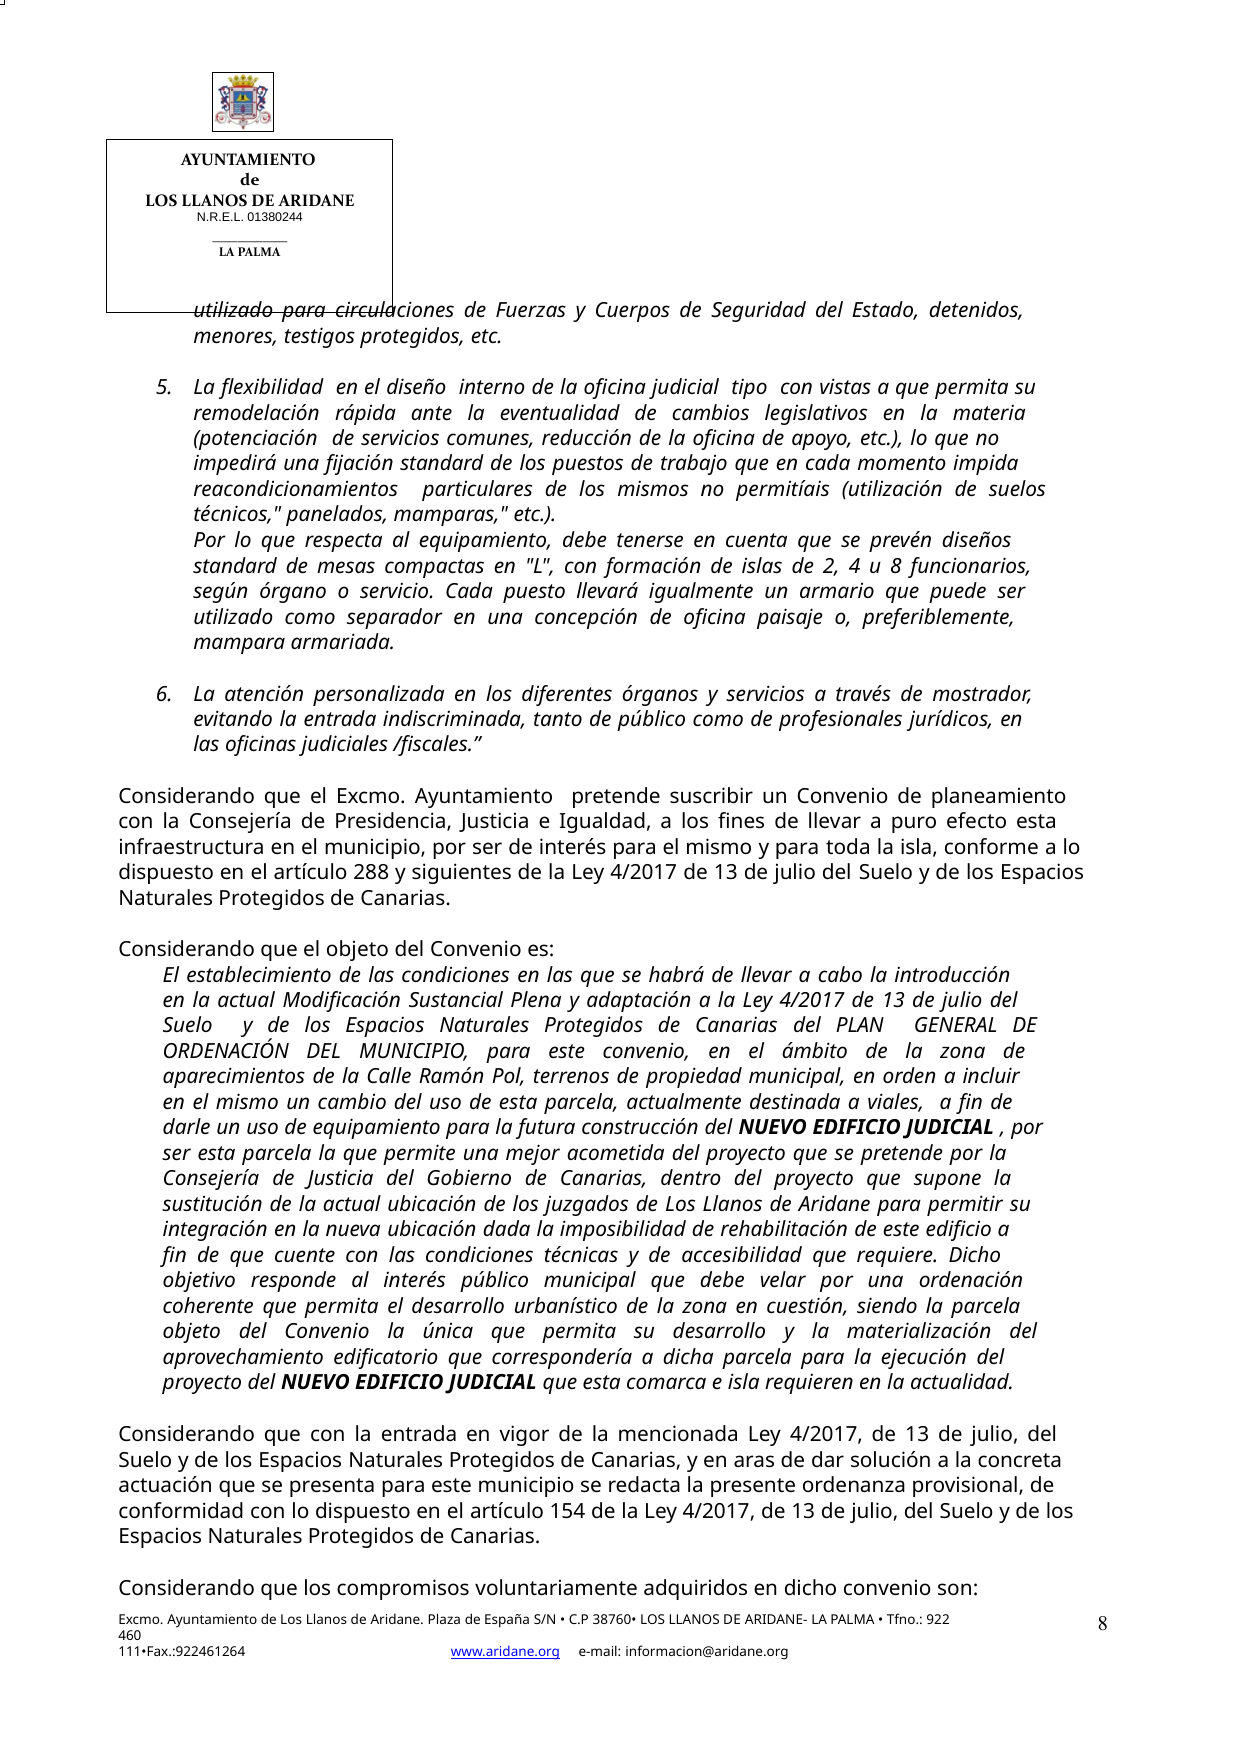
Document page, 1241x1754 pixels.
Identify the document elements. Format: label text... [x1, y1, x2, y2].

text 6 [156, 681, 167, 706]
text objeto del Convenio la única que permita su desarrollo y la materialización del [162, 1319, 1133, 1344]
text integración en la nueva ubicación dada la imposibilidad de rehabilitación de este edificio a [162, 1217, 1133, 1242]
text [799, 1644, 973, 1660]
text LA PALMA [218, 245, 299, 260]
text infraestructura en el municipio, por ser de interés para el mismo y para toda la isla, conforme a lo [118, 834, 1132, 859]
text evitando la entrada indiscriminada, tanto de público como de profesionales jurídicos, en [193, 707, 1132, 731]
text 5 [156, 375, 167, 399]
text utilizado como separador en una concepción de oficina paisaje o, preferiblemente, [193, 604, 1132, 629]
text Considerando que el Excmo. Ayuntamiento pretende suscribir un Convenio de planeamiento [118, 784, 1132, 808]
text reacondicionamientos particulares de los mismos no permitíais (utilización de suelos [193, 476, 1132, 501]
text según órgano o servicio. Cada puesto llevará igualmente un armario que puede ser [193, 579, 1132, 604]
text técnicos," panelados, mamparas," etc.). [193, 502, 1132, 527]
text darle un uso de equipamiento para la futura construcción del NUEVO EDIFICIO JUDICIAL , por [162, 1114, 1133, 1140]
text El establecimiento de las condiciones en las que se habrá de llevar a cabo la introducción [162, 962, 1133, 987]
text standard de mesas compactas en "L", con formación de islas de 2, 4 u 8 funcionarios, [193, 553, 1132, 578]
text mampara armariada. [193, 630, 1132, 654]
text ser esta parcela la que permite una mejor acometida del proyecto que se pretende por la [162, 1141, 1133, 1165]
text menores, testigos protegidos, etc. [193, 323, 1132, 348]
text LOS LLANOS DE ARIDANE [145, 190, 379, 210]
text conformidad con lo dispuesto en el artículo 154 de la Ley 4/2017, de 13 de julio, del Suelo y de los [118, 1498, 1132, 1523]
text www.aridane.org [451, 1644, 573, 1660]
text sustitución de la actual ubicación de los juzgados de Los Llanos de Aridane para permitir su [162, 1192, 1133, 1216]
text actuación que se presenta para este municipio se redacta la presente ordenanza provisional, de [118, 1473, 1132, 1498]
text (potenciación de servicios comunes, reducción de la oficina de apoyo, etc.), lo que no [193, 426, 1132, 450]
text Por lo que respecta al equipamiento, debe tenerse en cuenta que se prevén diseños [193, 528, 1132, 553]
text Consejería de Justicia del Gobierno de Canarias, dentro del proyecto que supone la [162, 1166, 1133, 1191]
text AYUNTAMIENTO [181, 149, 379, 169]
text aprovechamiento edificatorio que correspondería a dicha parcela para la ejecución del [162, 1344, 1133, 1369]
text . [167, 681, 193, 706]
text las oficinas judiciales /fiscales.” [193, 732, 1132, 757]
text dispuesto en el artículo 288 y siguientes de la Ley 4/2017 de 13 de julio del Suelo y de los Espacios [118, 860, 1132, 885]
text aparecimientos de la Calle Ramón Pol, terrenos de propiedad municipal, en orden a incluir [162, 1064, 1133, 1089]
text ORDENACIÓN DEL MUNICIPIO, para este convenio, en el ámbito de la zona de [162, 1039, 1133, 1063]
text 111•Fax.:922461264 [118, 1644, 451, 1660]
text en el mismo un cambio del uso de esta parcela, actualmente destinada a viales, a fin de [162, 1090, 1133, 1114]
picture [213, 73, 273, 131]
text con la Consejería de Presidencia, Justicia e Igualdad, a los fines de llevar a puro efecto esta [118, 809, 1132, 834]
text e-mail: informacion@aridane.org [578, 1644, 799, 1660]
text La flexibilidad en el diseño interno de la oficina judicial tipo con vistas a que permita su [193, 375, 1132, 399]
text coherente que permita el desarrollo urbanístico de la zona en cuestión, siendo la parcela [162, 1294, 1133, 1318]
text en la actual Modificación Sustancial Plena y adaptación a la Ley 4/2017 de 13 de julio del [162, 988, 1133, 1012]
text N.R.E.L. 01380244 [197, 210, 322, 224]
text proyecto del NUEVO EDIFICIO JUDICIAL que esta comarca e isla requieren en la actualidad. [162, 1369, 1133, 1394]
text de [240, 169, 379, 189]
text Suelo y de los Espacios Naturales Protegidos de Canarias del PLAN GENERAL DE [162, 1013, 1133, 1038]
text Naturales Protegidos de Canarias. [118, 885, 1132, 910]
text remodelación rápida ante la eventualidad de cambios legislativos en la materia [193, 400, 1132, 425]
text Suelo y de los Espacios Naturales Protegidos de Canarias, y en aras de dar solución a la concreta [118, 1448, 1132, 1472]
text ________ [221, 224, 312, 245]
text La atención personalizada en los diferentes órganos y servicios a través de mostrador, [193, 681, 1132, 706]
text Considerando que con la entrada en vigor de la mencionada Ley 4/2017, de 13 de julio, del [118, 1422, 1132, 1447]
text 8 [1097, 1612, 1133, 1635]
text utilizado para circulaciones de Fuerzas y Cuerpos de Seguridad del Estado, detenidos, [193, 298, 1132, 323]
text objetivo responde al interés público municipal que debe velar por una ordenación [162, 1268, 1133, 1293]
text Excmo. Ayuntamiento de Los Llanos de Aridane. Plaza de España S/N • C.P 38760• LOS LLANOS DE ARIDANE- LA PALMA • Tfno.: 922 460 [118, 1611, 973, 1644]
text Espacios Naturales Protegidos de Canarias. [118, 1524, 1132, 1549]
picture [107, 140, 392, 312]
text Considerando que el objeto del Convenio es: [118, 937, 604, 962]
text Considerando que los compromisos voluntariamente adquiridos en dicho convenio son: [118, 1576, 1033, 1600]
text impedirá una fijación standard de los puestos de trabajo que en cada momento impida [193, 451, 1132, 476]
text _ [212, 224, 221, 241]
text . [167, 375, 193, 399]
text fin de que cuente con las condiciones técnicas y de accesibilidad que requiere. Dicho [162, 1243, 1133, 1267]
